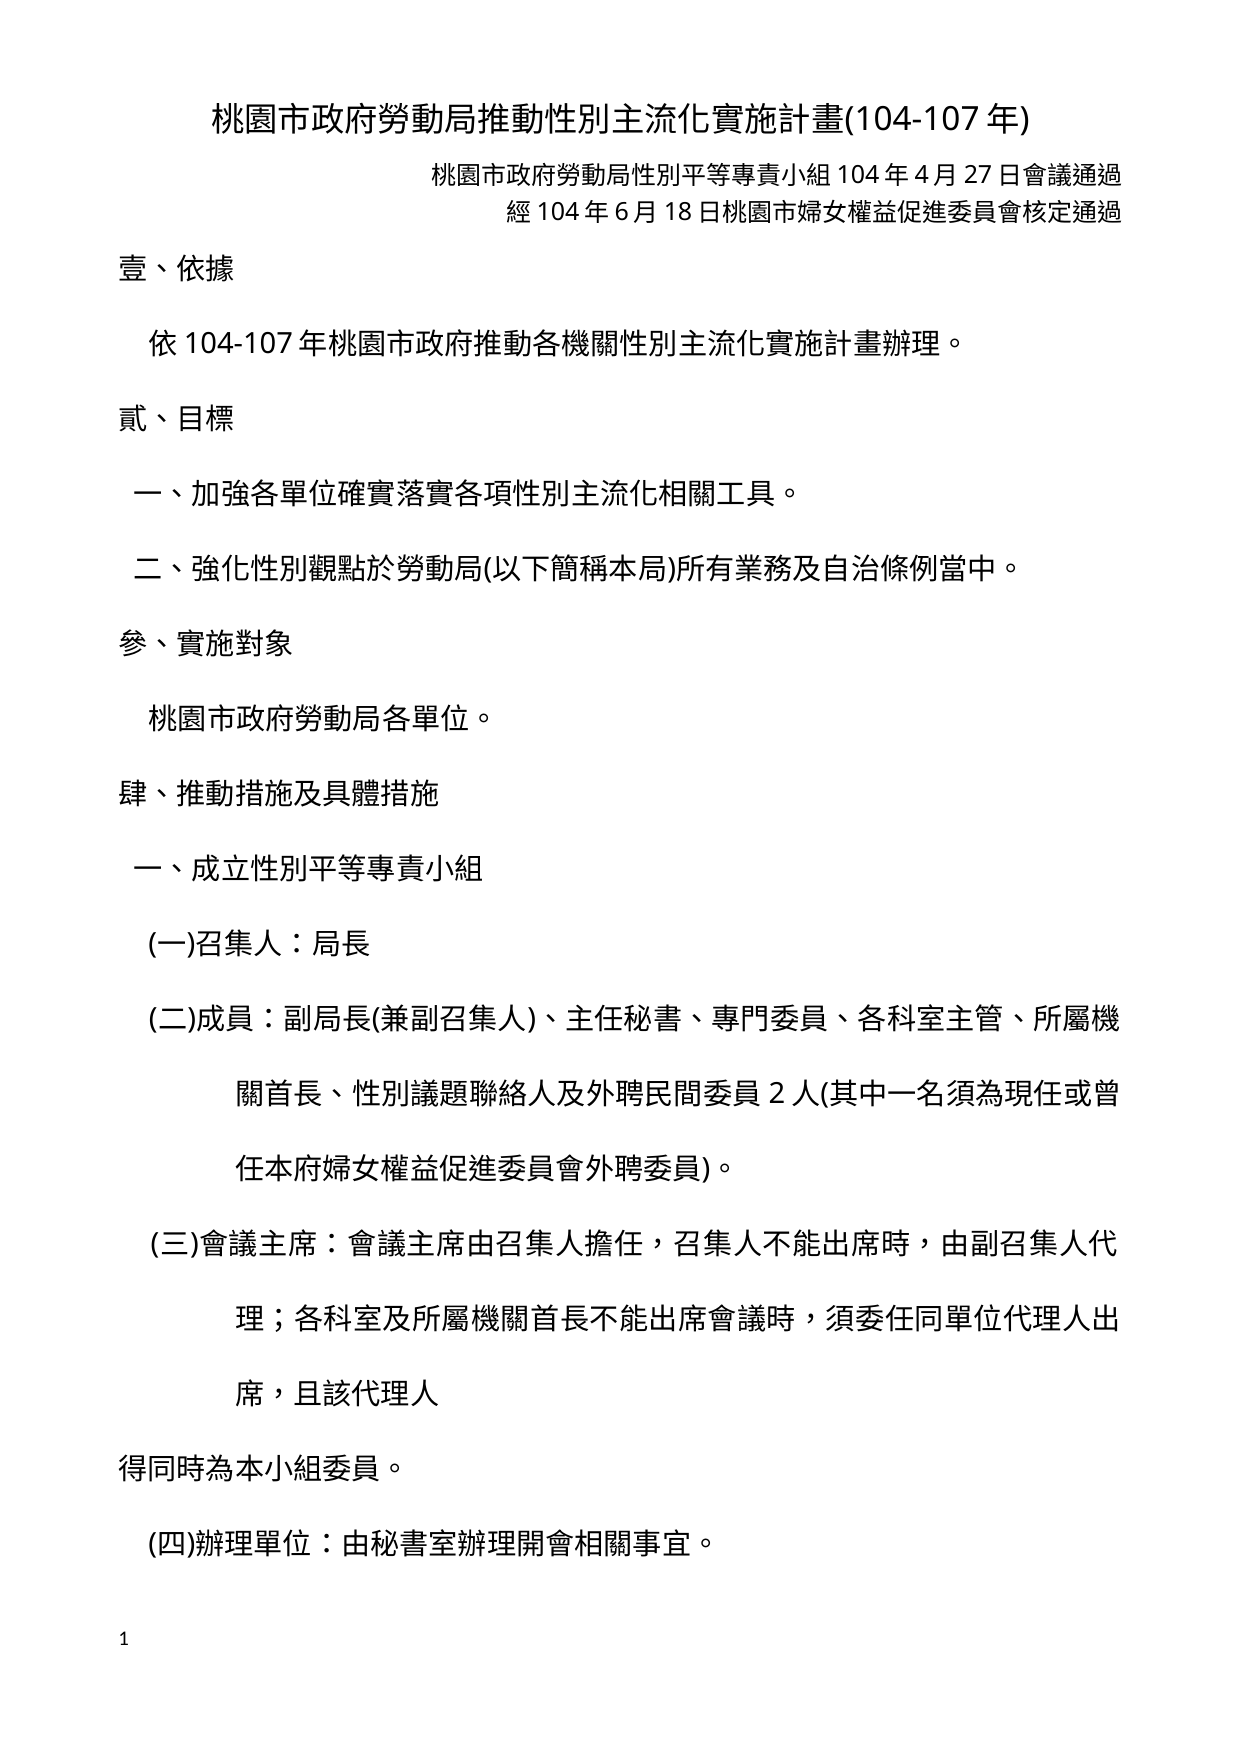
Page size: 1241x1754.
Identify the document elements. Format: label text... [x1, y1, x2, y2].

text 肆、推動措施及具體措施 [118, 748, 1122, 823]
text 經104年6月18日桃園市婦女權益促進委員會核定通過 [118, 186, 1122, 223]
text 桃園市政府勞動局性別平等專責小組104年4月27日會議通過 [118, 148, 1122, 186]
text 得同時為本小組委員。 [118, 1423, 1122, 1498]
text 一、加強各單位確實落實各項性別主流化相關工具。 [118, 448, 1122, 523]
text 一、成立性別平等專責小組 [118, 823, 1122, 898]
text (二)成員：副局長(兼副召集人)、主任秘書、專門委員、各科室主管、所屬機關首長、性別議題聯絡人及外聘民間委員2人(其中一名須為現任或曾任本府婦女權益促進委員會外聘委員)。 [118, 973, 1122, 1198]
text 桃園市政府勞動局各單位。 [118, 673, 1122, 748]
text 二、強化性別觀點於勞動局(以下簡稱本局)所有業務及自治條例當中。 [118, 523, 1122, 598]
text 依104-107年桃園市政府推動各機關性別主流化實施計畫辦理。 [118, 298, 1122, 373]
text 壹、依據 [118, 223, 1122, 298]
text (一)召集人：局長 [118, 898, 1122, 973]
text 貳、目標 [118, 373, 1122, 448]
text (四)辦理單位：由秘書室辦理開會相關事宜。 [118, 1498, 1122, 1573]
text 參、實施對象 [118, 598, 1122, 673]
text (三)會議主席：會議主席由召集人擔任，召集人不能出席時，由副召集人代理；各科室及所屬機關首長不能出席會議時，須委任同單位代理人出席，且該代理人 [118, 1198, 1122, 1423]
text 桃園市政府勞動局推動性別主流化實施計畫(104-107年) [118, 73, 1122, 148]
